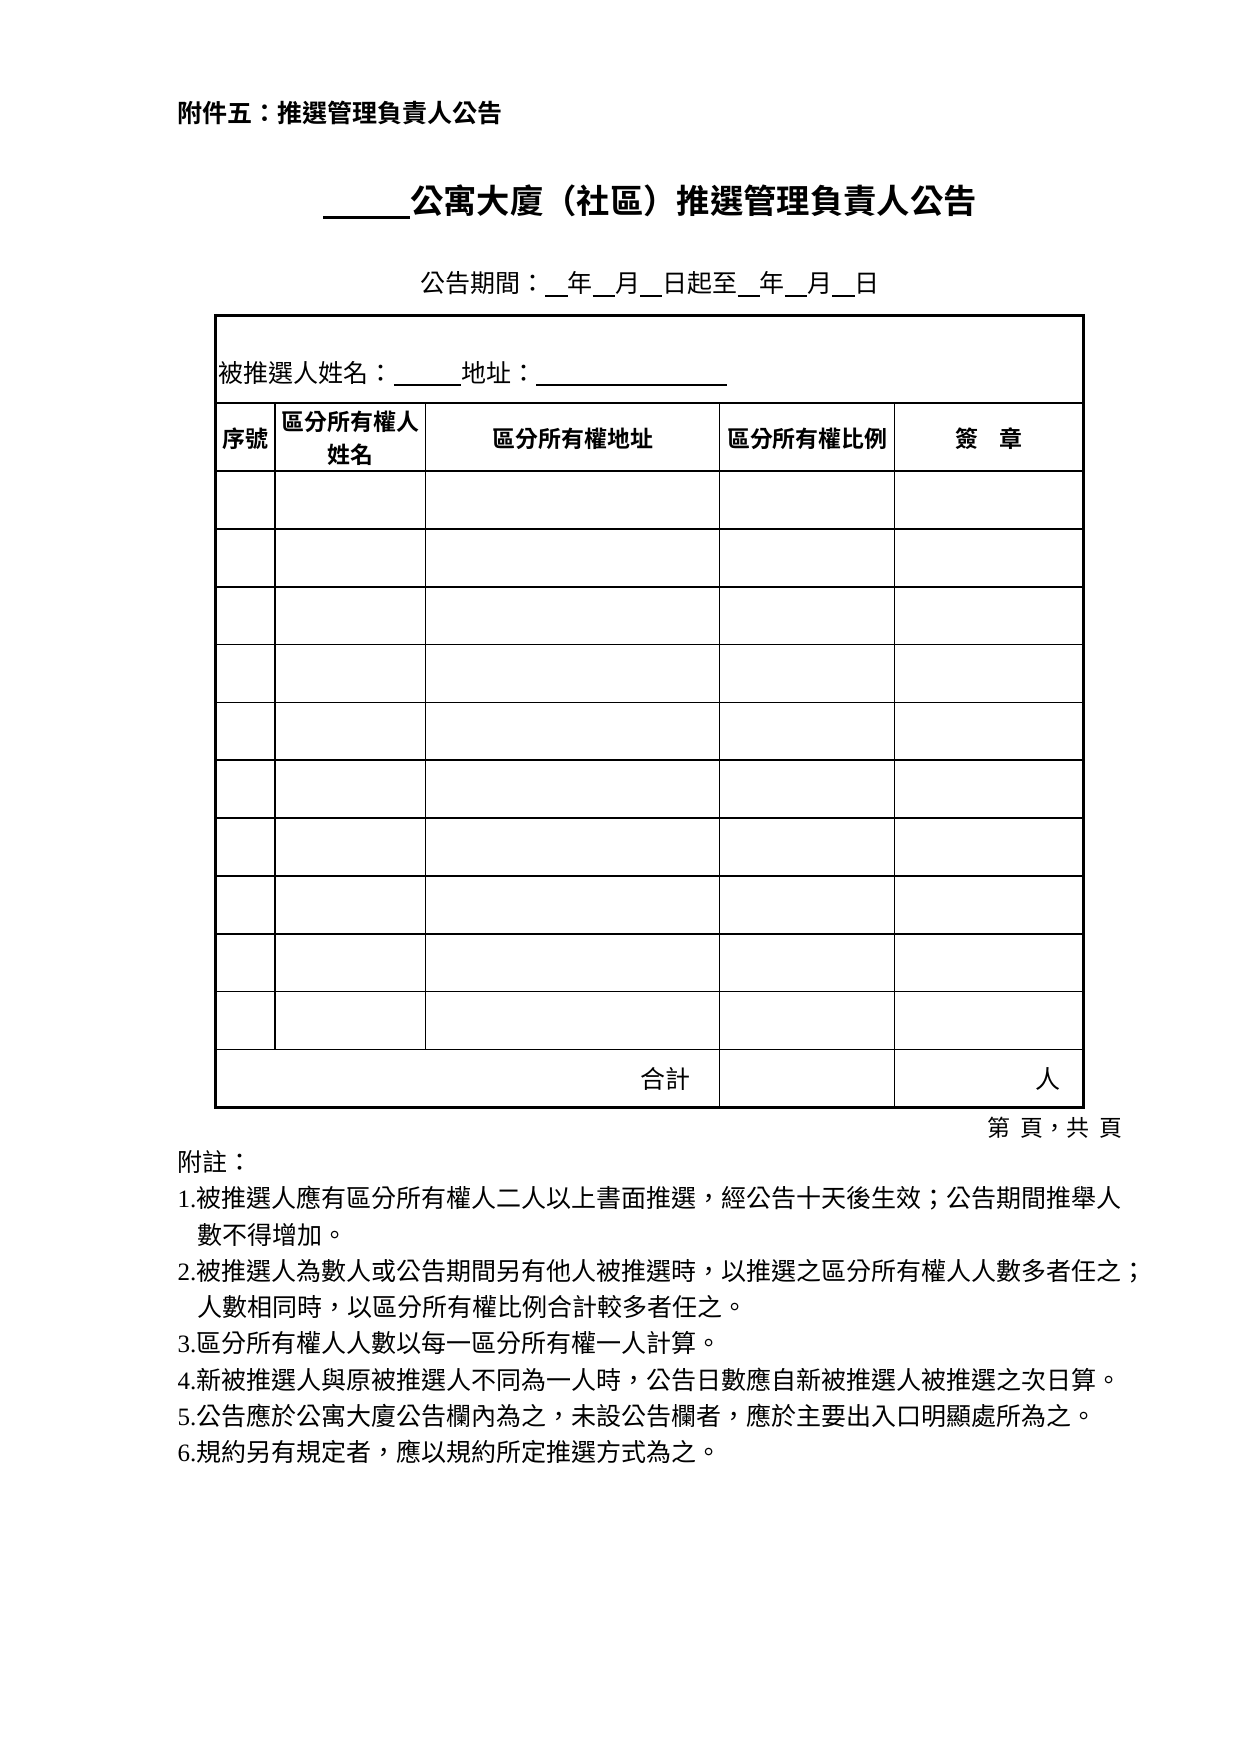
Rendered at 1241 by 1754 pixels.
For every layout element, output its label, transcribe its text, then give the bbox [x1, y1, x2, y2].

text 第 頁，共 頁 [177, 1109, 1122, 1143]
table_cell [895, 992, 1082, 1048]
table_cell [720, 877, 894, 933]
table_cell [895, 703, 1082, 759]
table_cell 區分所有權地址 [426, 404, 719, 470]
table_cell [426, 992, 719, 1048]
table_cell [720, 1050, 894, 1106]
table_cell [276, 819, 425, 875]
table_cell [426, 645, 719, 702]
table_cell [426, 588, 719, 644]
table_cell [217, 935, 274, 991]
table_cell [895, 761, 1082, 817]
table_cell 人 [895, 1050, 1082, 1106]
text 附註： [177, 1143, 1122, 1179]
text 4.新被推選人與原被推選人不同為一人時，公告日數應自新被推選人被推選之次日算。 [177, 1360, 1122, 1396]
table_cell [276, 935, 425, 991]
table_cell [720, 703, 894, 759]
table_cell [217, 877, 274, 933]
table_cell 區分所有權人姓名 [276, 404, 425, 470]
table_cell [426, 819, 719, 875]
table_cell [895, 588, 1082, 644]
table_cell [217, 588, 274, 644]
text 公寓大廈（社區）推選管理負責人公告 [177, 180, 1122, 222]
table_cell [217, 819, 274, 875]
table_cell [217, 761, 274, 817]
table_cell [276, 877, 425, 933]
table_cell [720, 588, 894, 644]
table_cell [276, 992, 425, 1048]
table_cell [276, 645, 425, 702]
table_cell [426, 761, 719, 817]
text 6.規約另有規定者，應以規約所定推選方式為之。 [177, 1433, 1122, 1469]
table_cell [217, 992, 274, 1048]
table_cell 序號 [217, 404, 274, 470]
table_cell [426, 703, 719, 759]
text 公告期間： 年 月 日起至 年 月 日 [177, 259, 1122, 301]
table_cell [217, 703, 274, 759]
table_cell [895, 472, 1082, 528]
table_cell [720, 992, 894, 1048]
table_cell [217, 472, 274, 528]
table_cell [720, 530, 894, 586]
table_cell [217, 645, 274, 702]
text 5.公告應於公寓大廈公告欄內為之，未設公告欄者，應於主要出入口明顯處所為之。 [177, 1396, 1122, 1433]
table_header 被推選人姓名： 地址： [217, 317, 1082, 402]
table_cell 簽 章 [895, 404, 1082, 470]
table_cell [720, 819, 894, 875]
table_cell 區分所有權比例 [720, 404, 894, 470]
table_cell [217, 530, 274, 586]
table_cell [276, 472, 425, 528]
text 3.區分所有權人人數以每一區分所有權一人計算。 [177, 1324, 1122, 1360]
table_cell [720, 761, 894, 817]
table_cell [720, 472, 894, 528]
table_cell [720, 935, 894, 991]
table_cell [895, 819, 1082, 875]
table_cell [276, 761, 425, 817]
table_cell [426, 472, 719, 528]
table_cell [276, 588, 425, 644]
text 附件五：推選管理負責人公告 [177, 89, 1122, 130]
table_cell [276, 703, 425, 759]
text 2.被推選人為數人或公告期間另有他人被推選時，以推選之區分所有權人人數多者任之；人數相同時，以區分所有權比例合計較多者任之。 [177, 1251, 1122, 1324]
table_cell [426, 877, 719, 933]
text 1.被推選人應有區分所有權人二人以上書面推選，經公告十天後生效；公告期間推舉人數不得增加。 [177, 1179, 1122, 1251]
table_cell 合計 [217, 1050, 719, 1106]
table_cell [895, 645, 1082, 702]
table_cell [720, 645, 894, 702]
table_cell [895, 877, 1082, 933]
table_cell [895, 530, 1082, 586]
table_cell [276, 530, 425, 586]
table_cell [426, 530, 719, 586]
table_cell [895, 935, 1082, 991]
table_cell [426, 935, 719, 991]
